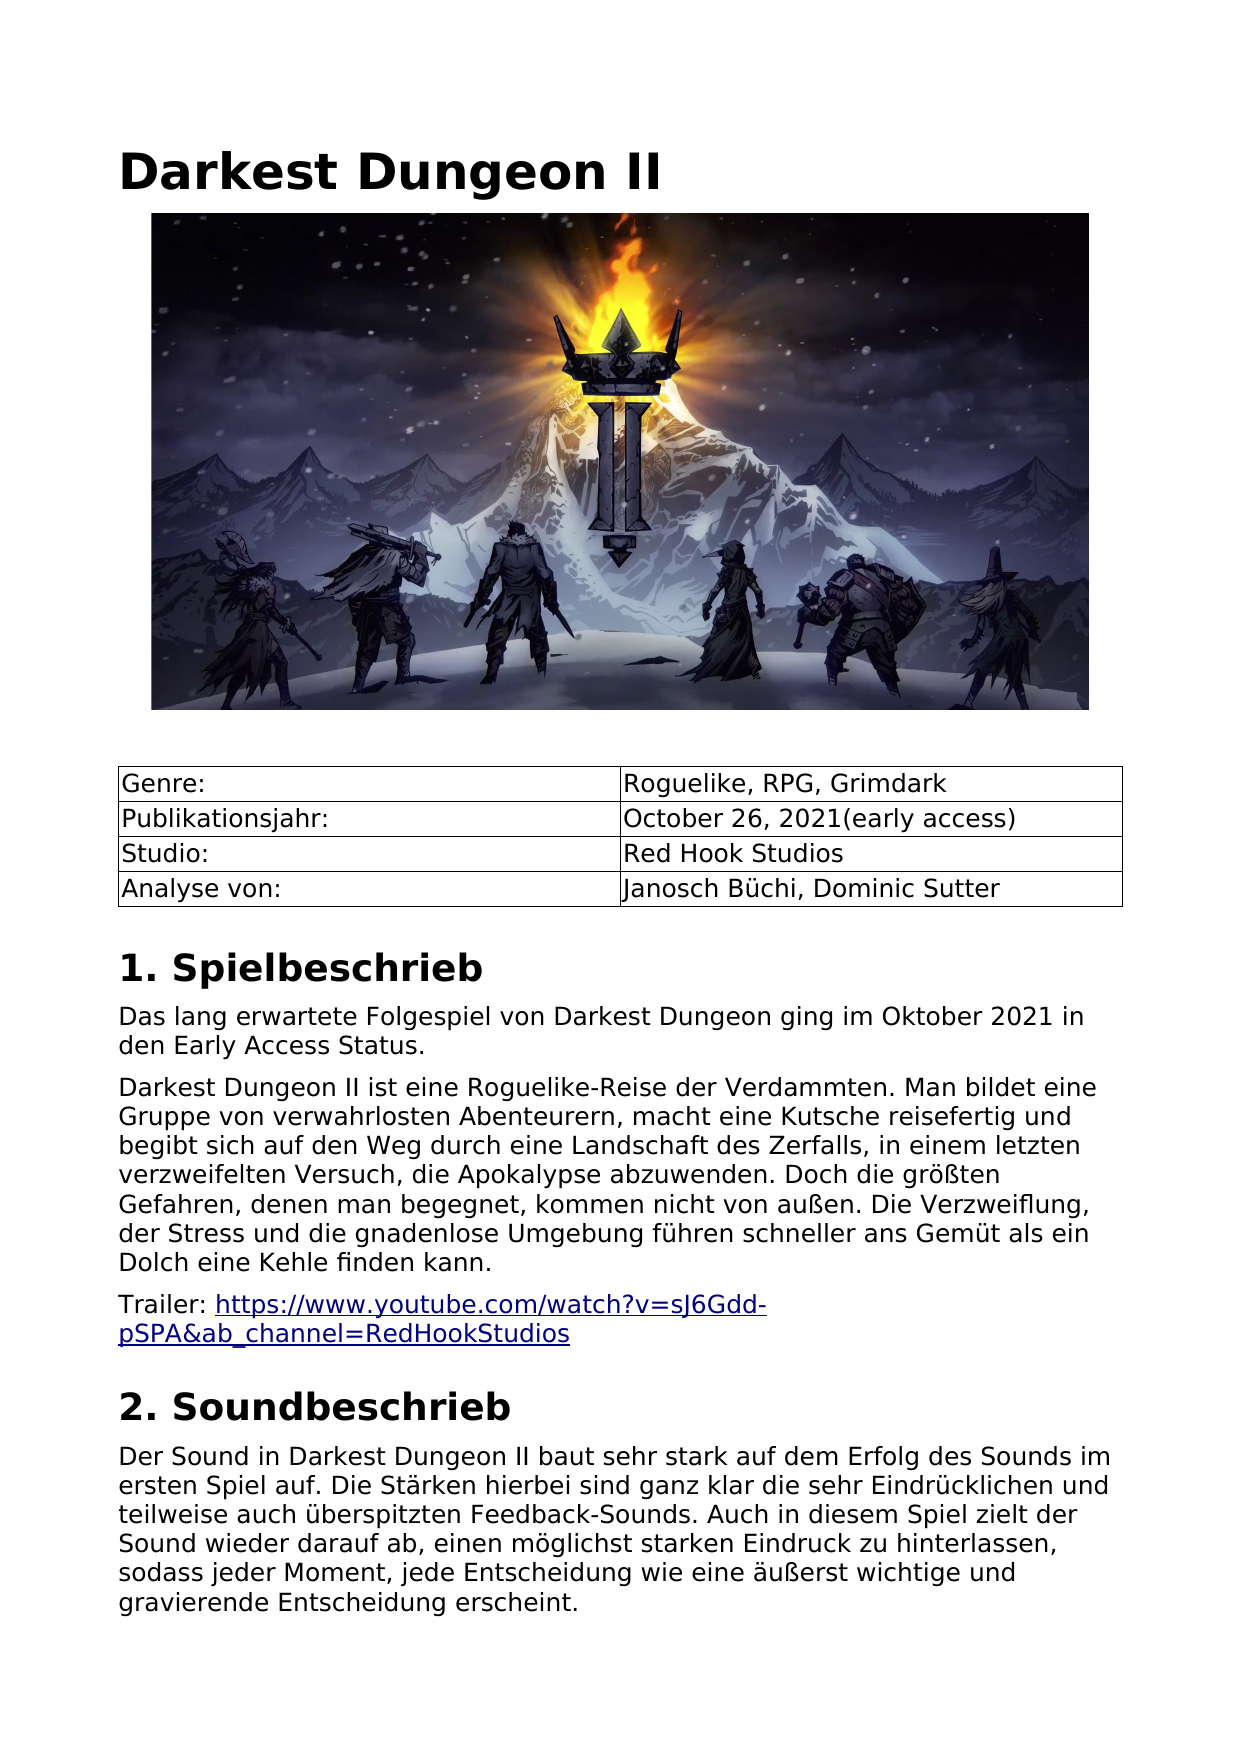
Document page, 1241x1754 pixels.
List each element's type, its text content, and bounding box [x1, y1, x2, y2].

table_cell October 26, 2021(early access) [621, 802, 1122, 836]
table_cell Janosch Büchi, Dominic Sutter [621, 872, 1122, 906]
table_cell Analyse von: [119, 872, 620, 906]
text Darkest Dungeon II ist eine Roguelike-Reise der Verdammten. Man bildet eine Gruppe von verwahrlosten Abenteurern, macht eine Kutsche reisefertig und begibt sich auf den Weg durch eine Landschaft des Zerfalls, in einem letzten verzweifelten Versuch, die Apokalypse abzuwenden. Doch die größten Gefahren, denen man begegnet, kommen nicht von außen. Die Verzweiflung, der Stress und die gnadenlose Umgebung führen schneller ans Gemüt als ein Dolch eine Kehle finden kann. [118, 1073, 1122, 1277]
text Trailer: https://www.youtube.com/watch?v=sJ6Gdd-pSPA&ab_channel=RedHookStudios [118, 1290, 1122, 1348]
picture [151, 213, 1089, 710]
subtitle 1. Spielbeschrieb [118, 946, 1122, 990]
table_cell Publikationsjahr: [119, 802, 620, 836]
text Das lang erwartete Folgespiel von Darkest Dungeon ging im Oktober 2021 in den Early Access Status. [118, 1002, 1122, 1061]
table_header Roguelike, RPG, Grimdark [621, 767, 1122, 801]
subtitle Darkest Dungeon II [118, 143, 1122, 201]
table_cell Studio: [119, 837, 620, 871]
text Der Sound in Darkest Dungeon II baut sehr stark auf dem Erfolg des Sounds im ersten Spiel auf. Die Stärken hierbei sind ganz klar die sehr Eindrücklichen und teilweise auch überspitzten Feedback-Sounds. Auch in diesem Spiel zielt der Sound wieder darauf ab, einen möglichst starken Eindruck zu hinterlassen, sodass jeder Moment, jede Entscheidung wie eine äußerst wichtige und gravierende Entscheidung erscheint. [118, 1442, 1122, 1617]
table_cell Red Hook Studios [621, 837, 1122, 871]
subtitle 2. Soundbeschrieb [118, 1386, 1122, 1429]
table_header Genre: [119, 767, 620, 801]
